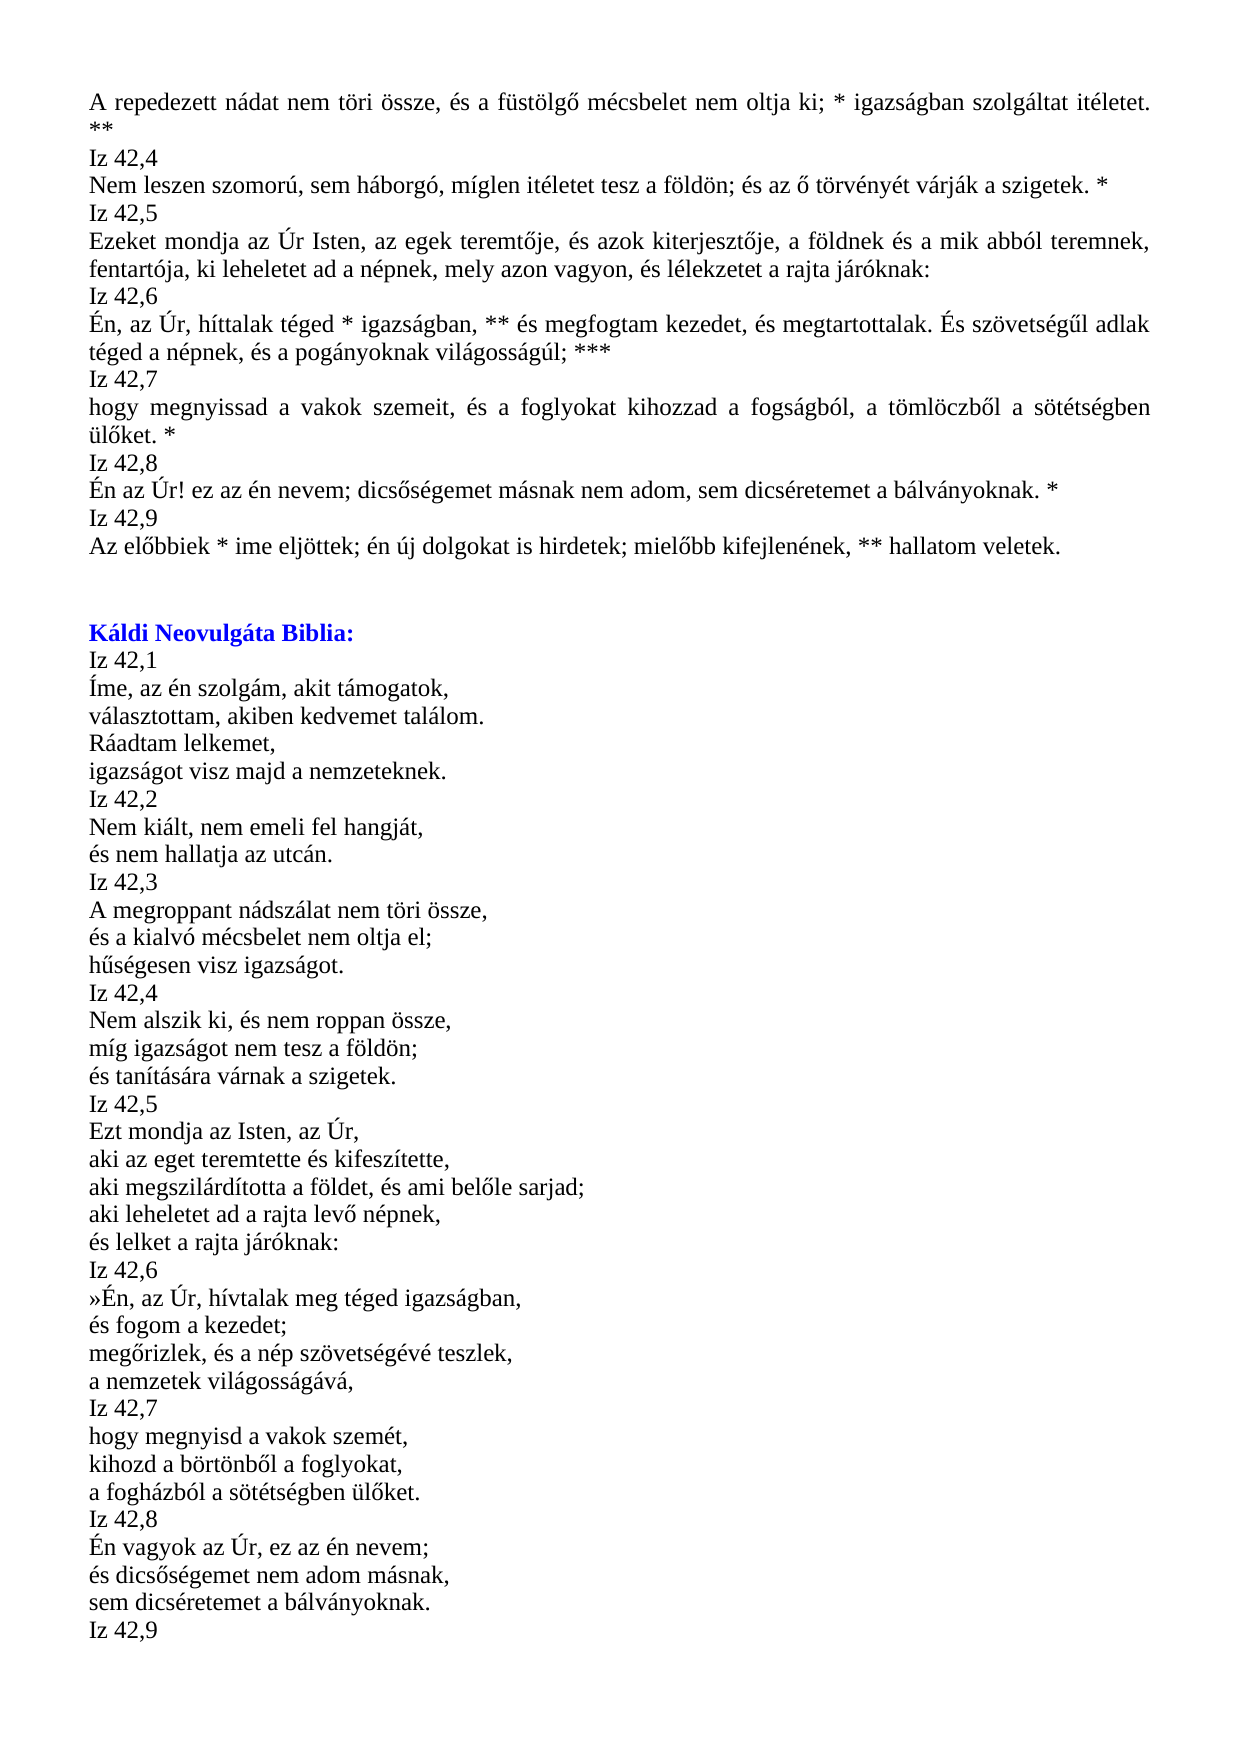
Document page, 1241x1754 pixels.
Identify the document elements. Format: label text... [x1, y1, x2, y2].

text Nem leszen szomorú, sem háborgó, míglen itéletet tesz a földön; és az ő törvényét várják a szigetek. * [88, 172, 1152, 199]
text és nem hallatja az utcán. [88, 840, 1152, 868]
text Az előbbiek * ime eljöttek; én új dolgokat is hirdetek; mielőbb kifejlenének, ** hallatom veletek. [88, 532, 1152, 559]
text Iz 42,9 [88, 1616, 1152, 1644]
text míg igazságot nem tesz a földön; [88, 1034, 1152, 1062]
text Iz 42,5 [88, 1090, 1152, 1117]
text sem dicséretemet a bálványoknak. [88, 1588, 1152, 1616]
text hogy megnyissad a vakok szemeit, és a foglyokat kihozzad a fogságból, a tömlöczből a sötétségben ülőket. * [88, 393, 1152, 449]
text Iz 42,6 [88, 1256, 1152, 1284]
text Iz 42,7 [88, 1394, 1152, 1422]
text aki leheletet ad a rajta levő népnek, [88, 1201, 1152, 1228]
text Iz 42,9 [88, 504, 1152, 532]
text és dicsőségemet nem adom másnak, [88, 1561, 1152, 1588]
text és fogom a kezedet; [88, 1311, 1152, 1339]
text Én, az Úr, híttalak téged * igazságban, ** és megfogtam kezedet, és megtartottalak. És szövetségűl adlak téged a népnek, és a pogányoknak világosságúl; *** [88, 310, 1152, 366]
text Iz 42,4 [88, 144, 1152, 172]
text Íme, az én szolgám, akit támogatok, [88, 674, 1152, 702]
text Iz 42,2 [88, 785, 1152, 813]
text aki az eget teremtette és kifeszítette, [88, 1145, 1152, 1173]
text Iz 42,1 [88, 646, 1152, 674]
text Ezeket mondja az Úr Isten, az egek teremtője, és azok kiterjesztője, a földnek és a mik abból teremnek, fentartója, ki leheletet ad a népnek, mely azon vagyon, és lélekzetet a rajta járóknak: [88, 227, 1152, 282]
text »Én, az Úr, hívtalak meg téged igazságban, [88, 1284, 1152, 1311]
text Iz 42,8 [88, 449, 1152, 476]
text A repedezett nádat nem töri össze, és a füstölgő mécsbelet nem oltja ki; * igazságban szolgáltat itéletet. ** [88, 88, 1152, 144]
text Ráadtam lelkemet, [88, 729, 1152, 757]
text hogy megnyisd a vakok szemét, [88, 1422, 1152, 1450]
text Káldi Neovulgáta Biblia: [88, 619, 1152, 646]
text Iz 42,7 [88, 366, 1152, 393]
text igazságot visz majd a nemzeteknek. [88, 757, 1152, 785]
text Ezt mondja az Isten, az Úr, [88, 1117, 1152, 1145]
text választottam, akiben kedvemet találom. [88, 702, 1152, 729]
text aki megszilárdította a földet, és ami belőle sarjad; [88, 1173, 1152, 1201]
text hűségesen visz igazságot. [88, 951, 1152, 979]
text a nemzetek világosságává, [88, 1367, 1152, 1394]
text Iz 42,3 [88, 868, 1152, 896]
text a fogházból a sötétségben ülőket. [88, 1478, 1152, 1505]
text Én vagyok az Úr, ez az én nevem; [88, 1533, 1152, 1561]
text Iz 42,4 [88, 979, 1152, 1007]
text Iz 42,5 [88, 199, 1152, 227]
text Nem kiált, nem emeli fel hangját, [88, 813, 1152, 840]
text és lelket a rajta járóknak: [88, 1228, 1152, 1256]
text Nem alszik ki, és nem roppan össze, [88, 1007, 1152, 1034]
text megőrizlek, és a nép szövetségévé teszlek, [88, 1339, 1152, 1367]
text Iz 42,8 [88, 1505, 1152, 1533]
text Iz 42,6 [88, 282, 1152, 310]
text és a kialvó mécsbelet nem oltja el; [88, 923, 1152, 951]
text A megroppant nádszálat nem töri össze, [88, 896, 1152, 923]
text Én az Úr! ez az én nevem; dicsőségemet másnak nem adom, sem dicséretemet a bálványoknak. * [88, 476, 1152, 504]
text kihozd a börtönből a foglyokat, [88, 1450, 1152, 1478]
text és tanítására várnak a szigetek. [88, 1062, 1152, 1090]
